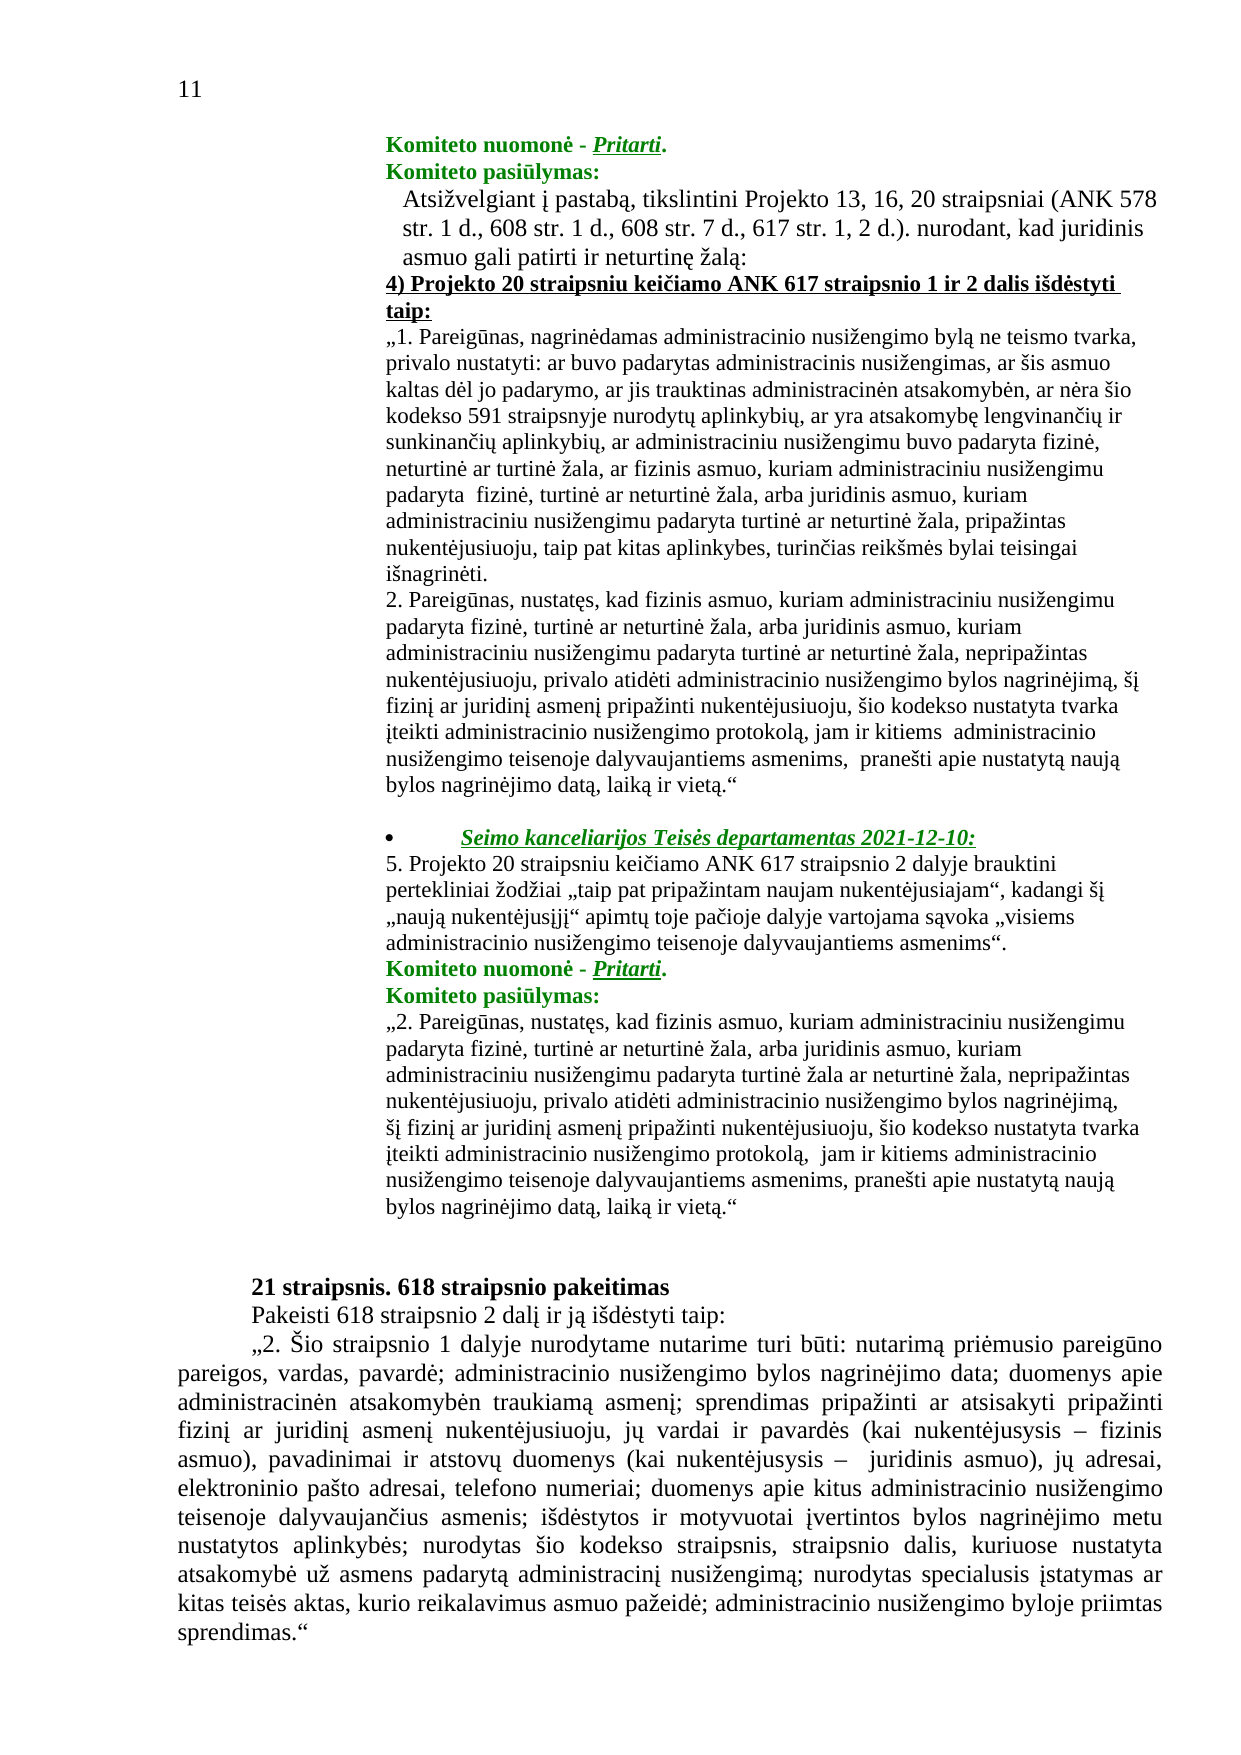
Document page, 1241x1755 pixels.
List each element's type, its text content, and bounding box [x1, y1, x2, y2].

text „2. Pareigūnas, nustatęs, kad fizinis asmuo, kuriam administraciniu nusižengimu padaryta fizinė, turtinė ar neturtinė žala, arba juridinis asmuo, kuriam administraciniu nusižengimu padaryta turtinė žala ar neturtinė žala, nepripažintas nukentėjusiuoju, privalo atidėti administracinio nusižengimo bylos nagrinėjimą, šį fizinį ar juridinį asmenį pripažinti nukentėjusiuoju, šio kodekso nustatyta tvarka įteikti administracinio nusižengimo protokolą, jam ir kitiems administracinio nusižengimo teisenoje dalyvaujantiems asmenims, pranešti apie nustatytą naują bylos nagrinėjimo datą, laiką ir vietą.“ [386, 1008, 1163, 1219]
text Komiteto pasiūlymas: [386, 158, 1163, 184]
text str. 1 d., 608 str. 1 d., 608 str. 7 d., 617 str. 1, 2 d.). nurodant, kad juridinis [327, 213, 1163, 242]
text Komiteto nuomonė - Pritarti. [386, 956, 1163, 982]
text 21 straipsnis. 618 straipsnio pakeitimas [177, 1272, 1163, 1301]
text 5. Projekto 20 straipsniu keičiamo ANK 617 straipsnio 2 dalyje brauktini pertekliniai žodžiai „taip pat pripažintam naujam nukentėjusiajam“, kadangi šį „naują nukentėjusįjį“ apimtų toje pačioje dalyje vartojama sąvoka „visiems administracinio nusižengimo teisenoje dalyvaujantiems asmenims“. [386, 850, 1163, 956]
list Seimo kanceliarijos Teisės departamentas 2021-12-10: [386, 824, 1163, 850]
text 2. Pareigūnas, nustatęs, kad fizinis asmuo, kuriam administraciniu nusižengimu padaryta fizinė, turtinė ar neturtinė žala, arba juridinis asmuo, kuriam administraciniu nusižengimu padaryta turtinė ar neturtinė žala, nepripažintas nukentėjusiuoju, privalo atidėti administracinio nusižengimo bylos nagrinėjimą, šį fizinį ar juridinį asmenį pripažinti nukentėjusiuoju, šio kodekso nustatyta tvarka įteikti administracinio nusižengimo protokolą, jam ir kitiems administracinio nusižengimo teisenoje dalyvaujantiems asmenims, pranešti apie nustatytą naują bylos nagrinėjimo datą, laiką ir vietą.“ [386, 587, 1163, 797]
text Komiteto pasiūlymas: [386, 982, 1163, 1008]
text asmuo gali patirti ir neturtinę žalą: [327, 242, 1163, 270]
text Pakeisti 618 straipsnio 2 dalį ir ją išdėstyti taip: [177, 1301, 1163, 1329]
text Atsižvelgiant į pastabą, tikslintini Projekto 13, 16, 20 straipsniai (ANK 578 [327, 184, 1163, 213]
text Komiteto nuomonė - Pritarti. [386, 131, 1163, 158]
text 4) Projekto 20 straipsniu keičiamo ANK 617 straipsnio 1 ir 2 dalis išdėstyti taip: [386, 270, 1163, 323]
text „2. Šio straipsnio 1 dalyje nurodytame nutarime turi būti: nutarimą priėmusio pareigūno pareigos, vardas, pavardė; administracinio nusižengimo bylos nagrinėjimo data; duomenys apie administracinėn atsakomybėn traukiamą asmenį; sprendimas pripažinti ar atsisakyti pripažinti fizinį ar juridinį asmenį nukentėjusiuoju, jų vardai ir pavardės (kai nukentėjusysis – fizinis asmuo), pavadinimai ir atstovų duomenys (kai nukentėjusysis – juridinis asmuo), jų adresai, elektroninio pašto adresai, telefono numeriai; duomenys apie kitus administracinio nusižengimo teisenoje dalyvaujančius asmenis; išdėstytos ir motyvuotai įvertintos bylos nagrinėjimo metu nustatytos aplinkybės; nurodytas šio kodekso straipsnis, straipsnio dalis, kuriuose nustatyta atsakomybė už asmens padarytą administracinį nusižengimą; nurodytas specialusis įstatymas ar kitas teisės aktas, kurio reikalavimus asmuo pažeidė; administracinio nusižengimo byloje priimtas sprendimas.“ [177, 1329, 1163, 1646]
text „1. Pareigūnas, nagrinėdamas administracinio nusižengimo bylą ne teismo tvarka, privalo nustatyti: ar buvo padarytas administracinis nusižengimas, ar šis asmuo kaltas dėl jo padarymo, ar jis trauktinas administracinėn atsakomybėn, ar nėra šio kodekso 591 straipsnyje nurodytų aplinkybių, ar yra atsakomybę lengvinančių ir sunkinančių aplinkybių, ar administraciniu nusižengimu buvo padaryta fizinė, neturtinė ar turtinė žala, ar fizinis asmuo, kuriam administraciniu nusižengimu padaryta fizinė, turtinė ar neturtinė žala, arba juridinis asmuo, kuriam administraciniu nusižengimu padaryta turtinė ar neturtinė žala, pripažintas nukentėjusiuoju, taip pat kitas aplinkybes, turinčias reikšmės bylai teisingai išnagrinėti. [386, 323, 1163, 587]
